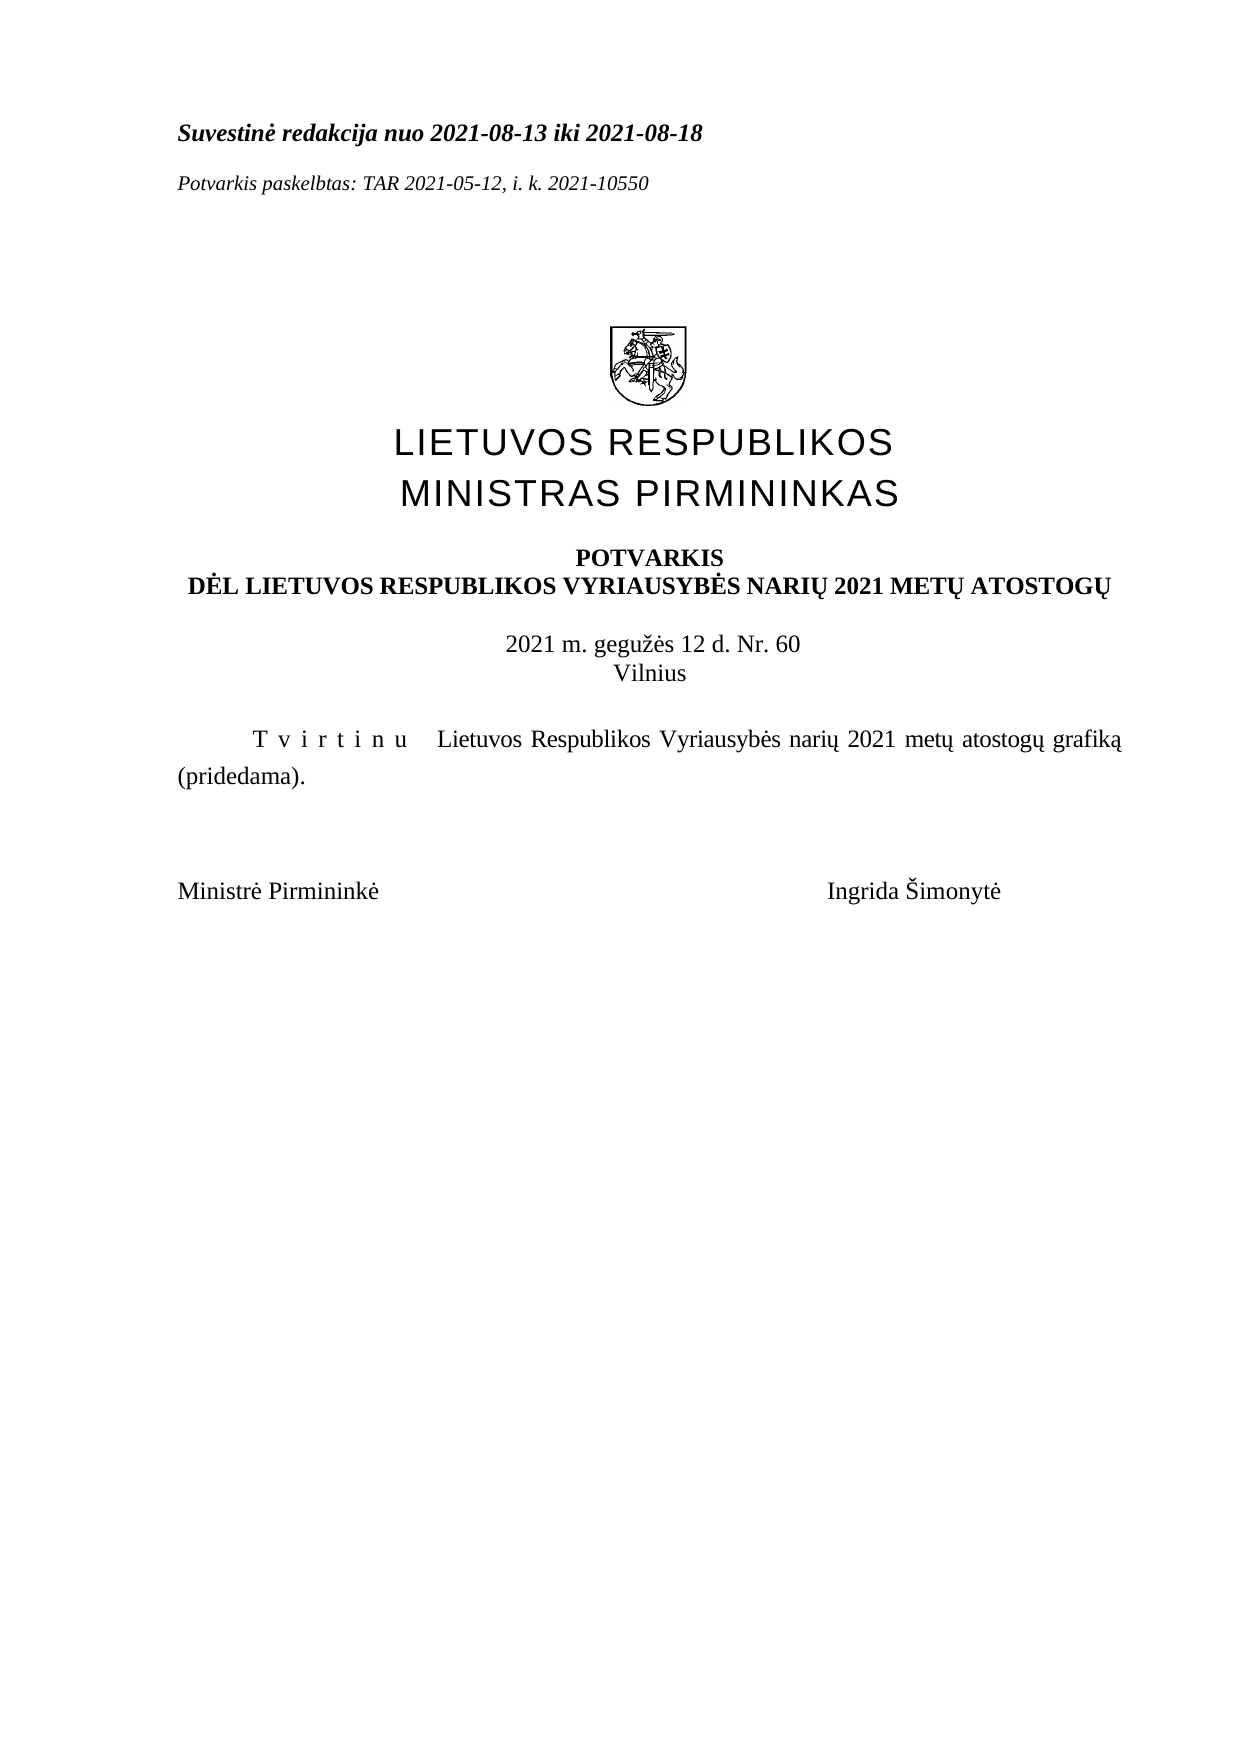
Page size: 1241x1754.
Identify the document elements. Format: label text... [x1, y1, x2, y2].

text Potvarkis paskelbtas: TAR 2021-05-12, i. k. 2021-10550 [177, 171, 1122, 195]
text Vilnius [177, 658, 1122, 686]
text Ministrė Pirmininkė Ingrida Šimonytė [177, 876, 1122, 905]
text POTVARKIS [177, 543, 1122, 571]
text DĖL LIETUVOS RESPUBLIKOS VYRIAUSYBĖS NARIŲ 2021 METŲ ATOSTOGŲ [177, 571, 1122, 600]
text MINISTRAS PIRMININKAS [177, 471, 1122, 514]
text Suvestinė redakcija nuo 2021-08-13 iki 2021-08-18 [177, 118, 1122, 147]
text 2021 m. gegužės 12 d. Nr. 60 [177, 629, 1122, 658]
text Tvirtinu Lietuvos Respublikos Vyriausybės narių 2021 metų atostogų grafiką (pridedama). [177, 715, 1122, 790]
text LIETUVOS RESPUBLIKOS [177, 420, 1122, 463]
